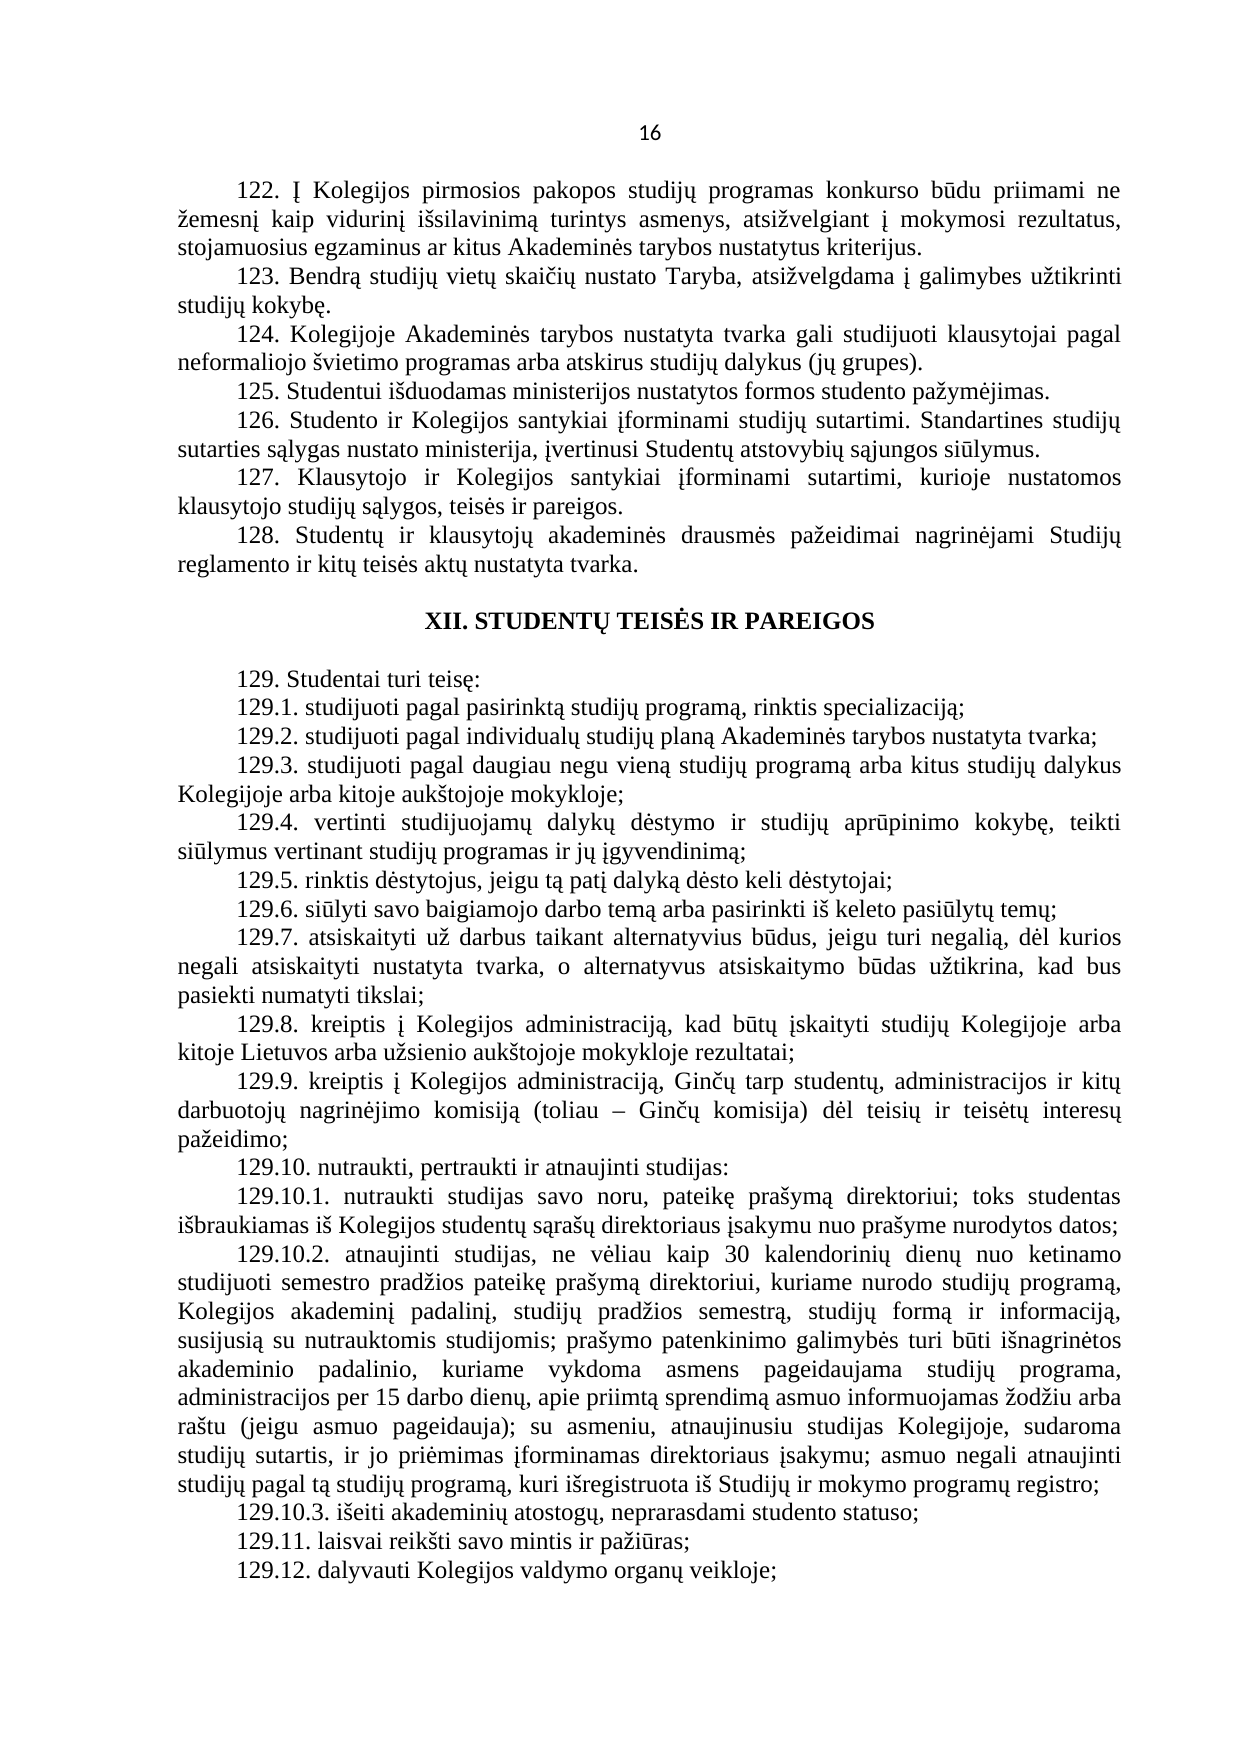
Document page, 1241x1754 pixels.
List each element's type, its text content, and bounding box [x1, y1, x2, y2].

text 127. Klausytojo ir Kolegijos santykiai įforminami sutartimi, kurioje nustatomos klausytojo studijų sąlygos, teisės ir pareigos. [177, 462, 1122, 520]
text 125. Studentui išduodamas ministerijos nustatytos formos studento pažymėjimas. [177, 376, 1122, 405]
text 122. Į Kolegijos pirmosios pakopos studijų programas konkurso būdu priimami ne žemesnį kaip vidurinį išsilavinimą turintys asmenys, atsižvelgiant į mokymosi rezultatus, stojamuosius egzaminus ar kitus Akademinės tarybos nustatytus kriterijus. [177, 175, 1122, 261]
text 128. Studentų ir klausytojų akademinės drausmės pažeidimai nagrinėjami Studijų reglamento ir kitų teisės aktų nustatyta tvarka. [177, 520, 1122, 577]
text 129.10.1. nutraukti studijas savo noru, pateikę prašymą direktoriui; toks studentas išbraukiamas iš Kolegijos studentų sąrašų direktoriaus įsakymu nuo prašyme nurodytos datos; [177, 1181, 1122, 1239]
text 129.4. vertinti studijuojamų dalykų dėstymo ir studijų aprūpinimo kokybę, teikti siūlymus vertinant studijų programas ir jų įgyvendinimą; [177, 807, 1122, 865]
text 129. Studentai turi teisę: [177, 664, 1122, 692]
text 129.10. nutraukti, pertraukti ir atnaujinti studijas: [177, 1152, 1122, 1181]
text 129.9. kreiptis į Kolegijos administraciją, Ginčų tarp studentų, administracijos ir kitų darbuotojų nagrinėjimo komisiją (toliau – Ginčų komisija) dėl teisių ir teisėtų interesų pažeidimo; [177, 1066, 1122, 1152]
text 129.6. siūlyti savo baigiamojo darbo temą arba pasirinkti iš keleto pasiūlytų temų; [177, 894, 1122, 922]
text 124. Kolegijoje Akademinės tarybos nustatyta tvarka gali studijuoti klausytojai pagal neformaliojo švietimo programas arba atskirus studijų dalykus (jų grupes). [177, 319, 1122, 376]
text 129.2. studijuoti pagal individualų studijų planą Akademinės tarybos nustatyta tvarka; [177, 721, 1122, 750]
text XII. STUDENTŲ TEISĖS IR PAREIGOS [177, 606, 1122, 635]
text 129.7. atsiskaityti už darbus taikant alternatyvius būdus, jeigu turi negalią, dėl kurios negali atsiskaityti nustatyta tvarka, o alternatyvus atsiskaitymo būdas užtikrina, kad bus pasiekti numatyti tikslai; [177, 922, 1122, 1009]
text 123. Bendrą studijų vietų skaičių nustato Taryba, atsižvelgdama į galimybes užtikrinti studijų kokybę. [177, 261, 1122, 319]
text 129.10.3. išeiti akademinių atostogų, neprarasdami studento statuso; [177, 1497, 1122, 1526]
text 129.12. dalyvauti Kolegijos valdymo organų veikloje; [177, 1555, 1122, 1584]
text 129.1. studijuoti pagal pasirinktą studijų programą, rinktis specializaciją; [177, 692, 1122, 721]
text 129.3. studijuoti pagal daugiau negu vieną studijų programą arba kitus studijų dalykus Kolegijoje arba kitoje aukštojoje mokykloje; [177, 750, 1122, 807]
text 129.10.2. atnaujinti studijas, ne vėliau kaip 30 kalendorinių dienų nuo ketinamo studijuoti semestro pradžios pateikę prašymą direktoriui, kuriame nurodo studijų programą, Kolegijos akademinį padalinį, studijų pradžios semestrą, studijų formą ir informaciją, susijusią su nutrauktomis studijomis; prašymo patenkinimo galimybės turi būti išnagrinėtos akademinio padalinio, kuriame vykdoma asmens pageidaujama studijų programa, administracijos per 15 darbo dienų, apie priimtą sprendimą asmuo informuojamas žodžiu arba raštu (jeigu asmuo pageidauja); su asmeniu, atnaujinusiu studijas Kolegijoje, sudaroma studijų sutartis, ir jo priėmimas įforminamas direktoriaus įsakymu; asmuo negali atnaujinti studijų pagal tą studijų programą, kuri išregistruota iš Studijų ir mokymo programų registro; [177, 1239, 1122, 1497]
text 129.8. kreiptis į Kolegijos administraciją, kad būtų įskaityti studijų Kolegijoje arba kitoje Lietuvos arba užsienio aukštojoje mokykloje rezultatai; [177, 1009, 1122, 1066]
text 129.5. rinktis dėstytojus, jeigu tą patį dalyką dėsto keli dėstytojai; [177, 865, 1122, 894]
text 126. Studento ir Kolegijos santykiai įforminami studijų sutartimi. Standartines studijų sutarties sąlygas nustato ministerija, įvertinusi Studentų atstovybių sąjungos siūlymus. [177, 405, 1122, 462]
text 129.11. laisvai reikšti savo mintis ir pažiūras; [177, 1526, 1122, 1555]
